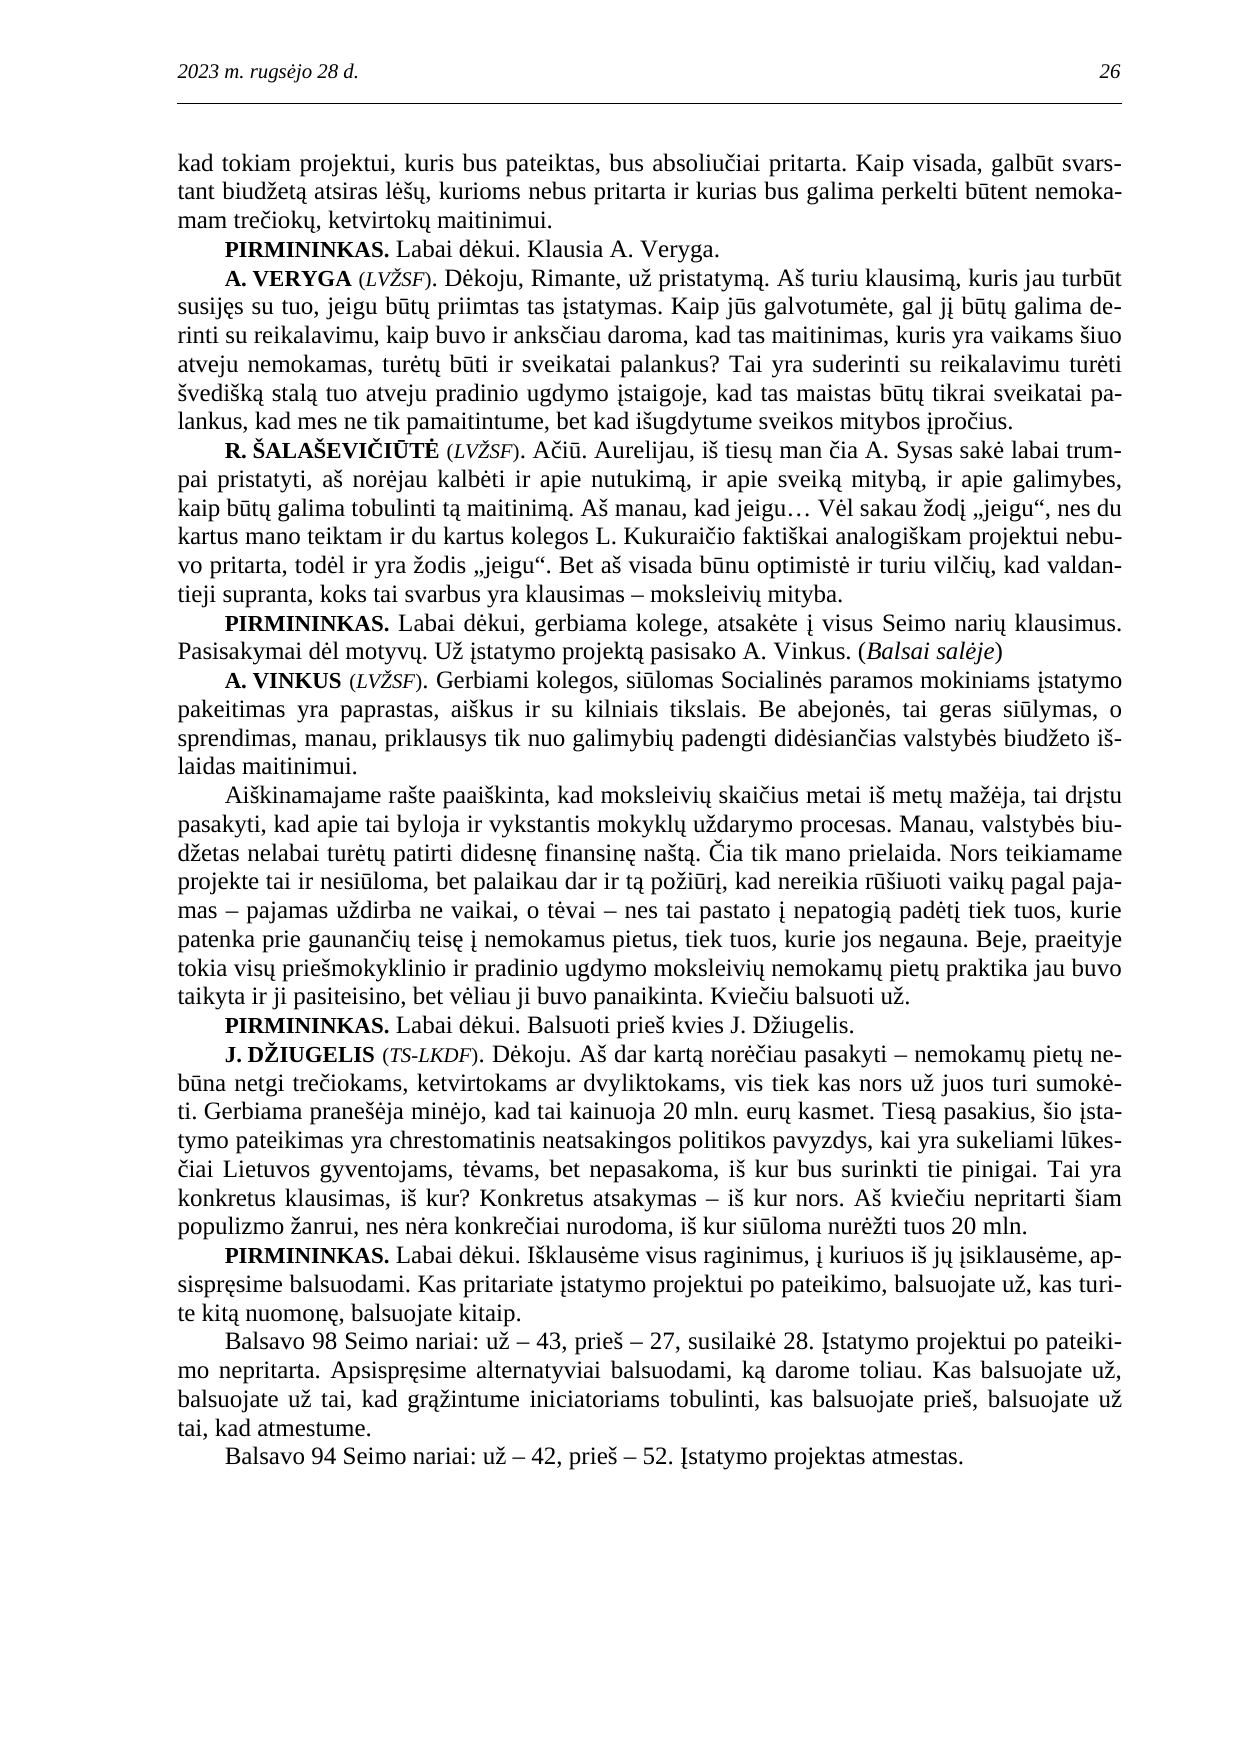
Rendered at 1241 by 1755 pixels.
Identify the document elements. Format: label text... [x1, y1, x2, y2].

text R. ŠALAŠEVIČIŪTĖ (LVŽSF). Ačiū. Au­re­li­jau, iš tie­sų man čia A. Sy­sas sa­kė la­bai trum­pai pri­sta­ty­ti, aš no­rė­jau kal­bė­ti ir apie nu­tu­ki­mą, ir apie svei­ką mi­ty­bą, ir apie ga­li­my­bes, kaip bū­tų ga­li­ma to­bu­lin­ti tą mai­ti­ni­mą. Aš ma­nau, kad jei­gu… Vėl sa­kau žo­dį „jei­gu“, nes du kar­tus ma­no teik­tam ir du kar­tus ko­le­gos L. Ku­ku­rai­čio fak­tiš­kai ana­lo­giš­kam pro­jek­tui ne­bu­vo pri­tar­ta, to­dėl ir yra žo­dis „jei­gu“. Bet aš vi­sa­da bū­nu op­ti­mis­tė ir tu­riu vil­čių, kad val­dan­tie­ji su­pran­ta, koks tai svar­bus yra klau­si­mas – moks­lei­vių mi­ty­ba. [177, 435, 1122, 608]
text A. VERYGA (LVŽSF). Dė­ko­ju, Ri­man­te, už pri­sta­ty­mą. Aš tu­riu klau­si­mą, ku­ris jau tur­būt su­si­jęs su tuo, jei­gu bū­tų pri­im­tas tas įsta­ty­mas. Kaip jūs gal­vo­tu­mė­te, gal jį bū­tų ga­li­ma de­rin­ti su rei­ka­la­vi­mu, kaip bu­vo ir anks­čiau da­ro­ma, kad tas mai­ti­ni­mas, ku­ris yra vai­kams šiuo at­ve­ju ne­mo­ka­mas, tu­rė­tų bū­ti ir svei­ka­tai pa­lan­kus? Tai yra su­de­rin­ti su rei­ka­la­vi­mu tu­rė­ti šve­diš­ką sta­lą tuo at­ve­ju pra­di­nio ug­dy­mo įstai­go­je, kad tas mais­tas bū­tų tik­rai svei­ka­tai pa­lan­kus, kad mes ne tik pa­mai­tin­tu­me, bet kad iš­ug­dy­tu­me svei­kos mi­ty­bos įpro­čius. [177, 263, 1122, 435]
text Bal­sa­vo 94 Sei­mo na­riai: už – 42, prieš – 52. Įsta­ty­mo pro­jek­tas at­mes­tas. [177, 1441, 1122, 1470]
text PIRMININKAS. La­bai dė­kui. Bal­suo­ti prieš kvies J. Džiu­ge­lis. [177, 1010, 1122, 1039]
text PIRMININKAS. La­bai dė­kui. Klau­sia A. Ve­ry­ga. [177, 234, 1122, 263]
text A. VINKUS (LVŽSF). Ger­bia­mi ko­le­gos, siū­lo­mas So­cia­li­nės pa­ra­mos mo­ki­niams įsta­ty­mo pa­kei­ti­mas yra pa­pras­tas, aiš­kus ir su kil­niais tiks­lais. Be abe­jo­nės, tai ge­ras siū­ly­mas, o spren­di­mas, ma­nau, pri­klau­sys tik nuo ga­li­my­bių pa­deng­ti di­dė­sian­čias vals­ty­bės biu­dže­to iš­lai­das mai­ti­ni­mui. [177, 665, 1122, 780]
text Bal­sa­vo 98 Sei­mo na­riai: už – 43, prieš – 27, su­si­lai­kė 28. Įsta­ty­mo pro­jek­tui po pa­tei­ki­mo ne­pri­tar­ta. Ap­si­sprę­si­me al­ter­na­ty­viai bal­suo­da­mi, ką da­ro­me to­liau. Kas bal­suo­ja­te už, bal­suo­ja­te už tai, kad grą­žin­tu­me ini­cia­to­riams to­bu­lin­ti, kas bal­suo­ja­te prieš, bal­suo­ja­te už tai, kad at­mes­tu­me. [177, 1326, 1122, 1441]
text Aiš­ki­na­ma­ja­me raš­te pa­aiš­kin­ta, kad moks­lei­vių skai­čius me­tai iš me­tų ma­žė­ja, tai drįs­tu pa­sa­ky­ti, kad apie tai by­lo­ja ir vyks­tan­tis mo­kyk­lų už­da­ry­mo pro­ce­sas. Ma­nau, vals­ty­bės biu­dže­tas ne­la­bai tu­rė­tų pa­tir­ti di­des­nę fi­nan­si­nę naš­tą. Čia tik ma­no prie­lai­da. Nors tei­kia­ma­me pro­jek­te tai ir ne­siū­lo­ma, bet pa­lai­kau dar ir tą po­žiū­rį, kad ne­rei­kia rū­šiuo­ti vai­kų pa­gal pa­ja­mas – pa­ja­mas už­dir­ba ne vai­kai, o tė­vai – nes tai pa­sta­to į ne­pa­to­gią pa­dė­tį tiek tuos, ku­rie pa­ten­ka prie gau­nan­čių tei­sę į ne­mo­ka­mus pie­tus, tiek tuos, ku­rie jos ne­gau­na. Be­je, pra­ei­ty­je to­kia vi­sų prieš­mo­kyk­li­nio ir pra­di­nio ug­dy­mo moks­lei­vių ne­mo­ka­mų pie­tų prak­ti­ka jau bu­vo tai­ky­ta ir ji pa­si­tei­si­no, bet vė­liau ji bu­vo pa­nai­kin­ta. Kvie­čiu bal­suo­ti už. [177, 780, 1122, 1010]
text PIRMININKAS. La­bai dė­kui, ger­bia­ma ko­le­ge, at­sa­kė­te į vi­sus Sei­mo na­rių klau­si­mus. Pa­si­sa­ky­mai dėl mo­ty­vų. Už įsta­ty­mo pro­jek­tą pa­si­sa­ko A. Vin­kus. (Bal­sai sa­lė­je) [177, 608, 1122, 665]
text J. DŽIUGELIS (TS-LKDF). Dė­ko­ju. Aš dar kar­tą no­rė­čiau pa­sa­ky­ti – ne­mo­ka­mų pie­tų ne­bū­na net­gi tre­čio­kams, ket­vir­to­kams ar dvy­lik­to­kams, vis tiek kas nors už juos tu­ri su­mo­kė­ti. Ger­bia­ma pra­ne­šė­ja mi­nė­jo, kad tai kai­nuo­ja 20 mln. eu­rų kas­met. Tie­są pa­sa­kius, šio įsta­ty­mo pa­tei­ki­mas yra chres­to­ma­ti­nis ne­at­sa­kin­gos po­li­ti­kos pa­vyz­dys, kai yra su­ke­lia­mi lū­kes­čiai Lie­tu­vos gy­ven­to­jams, tė­vams, bet ne­pa­sa­ko­ma, iš kur bus su­rink­ti tie pi­ni­gai. Tai yra kon­kre­tus klau­si­mas, iš kur? Kon­kre­tus at­sa­ky­mas – iš kur nors. Aš kvie­čiu ne­pri­tar­ti šiam po­pu­liz­mo žan­rui, nes nė­ra kon­kre­čiai nu­ro­do­ma, iš kur siū­lo­ma nu­rėž­ti tuos 20 mln. [177, 1039, 1122, 1240]
text PIRMININKAS. La­bai dė­kui. Iš­klau­sė­me vi­sus ra­gi­ni­mus, į ku­riuos iš jų įsi­klau­sė­me, ap­si­sprę­si­me bal­suo­da­mi. Kas pri­ta­ria­te įsta­ty­mo pro­jek­tui po pa­tei­ki­mo, bal­suo­ja­te už, kas tu­ri­te ki­tą nuo­mo­nę, bal­suo­ja­te ki­taip. [177, 1240, 1122, 1326]
text kad to­kiam pro­jek­tui, ku­ris bus pa­teik­tas, bus ab­so­liu­čiai pri­tar­ta. Kaip vi­sa­da, gal­būt svars­tant biu­dže­tą at­si­ras lė­šų, ku­rioms ne­bus pri­tar­ta ir ku­rias bus ga­li­ma per­kel­ti bū­tent ne­mo­ka­mam tre­čio­kų, ket­vir­to­kų mai­ti­ni­mui. [177, 148, 1122, 234]
